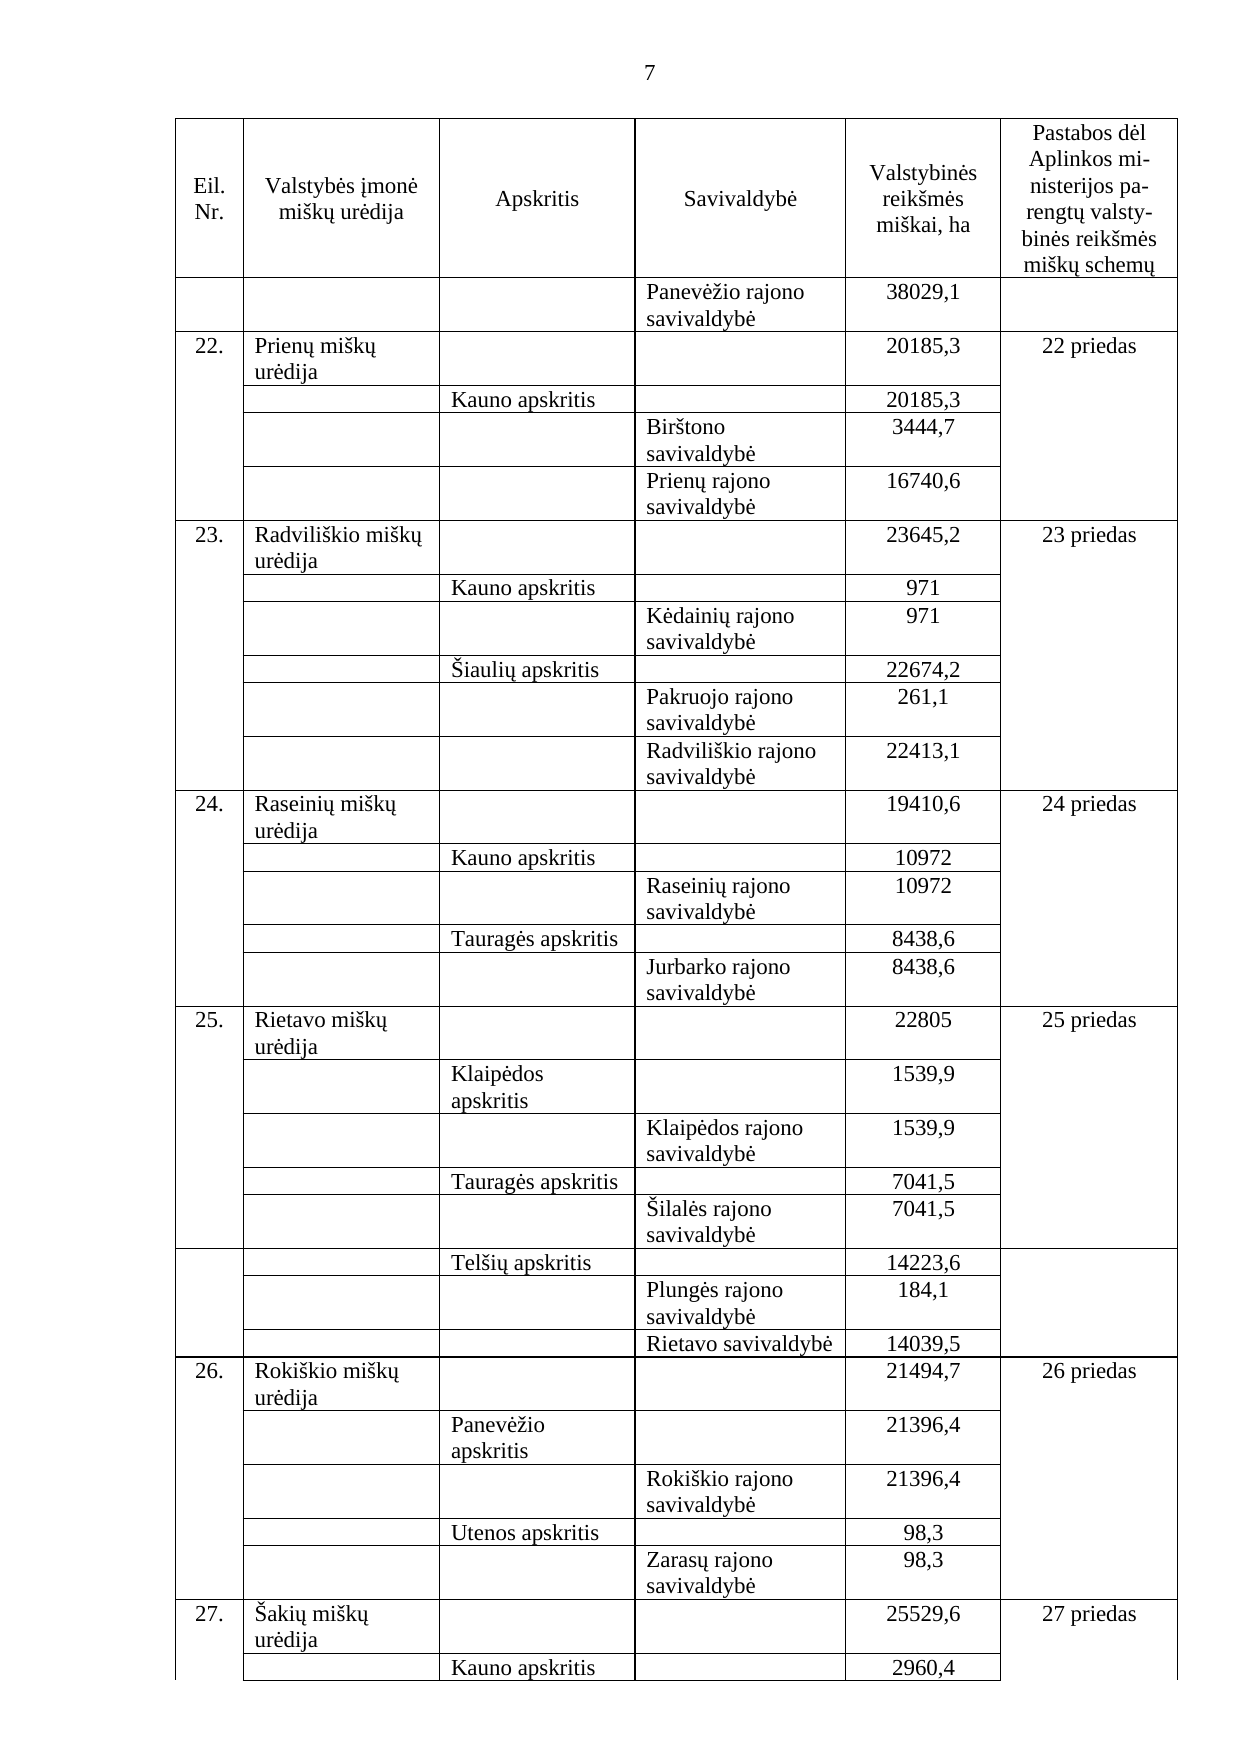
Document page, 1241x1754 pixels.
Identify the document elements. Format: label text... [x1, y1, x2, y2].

table_cell [636, 1249, 845, 1275]
table_cell [244, 656, 439, 682]
table_cell [176, 1113, 243, 1167]
table_cell Rokiškio rajono savivaldybė [636, 1465, 845, 1518]
table_cell [244, 602, 439, 654]
table_cell Klaipėdos apskritis [440, 1060, 634, 1113]
table_cell [440, 872, 634, 924]
table_cell Kauno apskritis [440, 575, 634, 601]
table_cell [636, 1600, 845, 1653]
table_cell [440, 1276, 634, 1329]
table_cell Tauragės apskritis [440, 1168, 634, 1194]
table_cell 23645,2 [846, 521, 1000, 573]
table_cell [1001, 385, 1177, 412]
table_cell [440, 413, 634, 466]
table_cell 3444,7 [846, 413, 1000, 466]
table_cell [1001, 1464, 1177, 1518]
table_cell [244, 1114, 439, 1167]
table_cell [176, 1464, 243, 1518]
table_cell [636, 575, 845, 601]
table_cell [176, 1518, 243, 1545]
table_cell [1001, 1059, 1177, 1113]
table_cell [440, 953, 634, 1006]
table_cell [636, 332, 845, 385]
table_cell Raseinių rajono savivaldybė [636, 872, 845, 924]
table_cell 27. [176, 1600, 243, 1653]
table_cell [1001, 1545, 1177, 1599]
table_cell [176, 1275, 243, 1329]
table_cell [176, 1653, 243, 1680]
table_cell 2960,4 [846, 1654, 1000, 1680]
table_cell [440, 791, 634, 843]
table_cell [440, 737, 634, 789]
table_cell Prienų miškų urėdija [244, 332, 439, 385]
table_cell [244, 1060, 439, 1113]
table_cell 21396,4 [846, 1411, 1000, 1464]
table_cell Kauno apskritis [440, 844, 634, 871]
table_cell 22674,2 [846, 656, 1000, 682]
table_cell 24 priedas [1001, 791, 1177, 843]
table_cell 24. [176, 791, 243, 843]
table_cell Kauno apskritis [440, 1654, 634, 1680]
table_cell 22 priedas [1001, 332, 1177, 385]
table_cell [176, 412, 243, 466]
table_cell [176, 682, 243, 736]
table_cell [636, 656, 845, 682]
table_cell Rietavo savivaldybė [636, 1330, 845, 1356]
table_cell [440, 602, 634, 654]
table_cell [244, 1546, 439, 1599]
table_cell [244, 1465, 439, 1518]
table_cell 1539,9 [846, 1114, 1000, 1167]
table_cell [636, 1168, 845, 1194]
table_cell [636, 1007, 845, 1059]
table_cell [1001, 1275, 1177, 1329]
table_header Savivaldybė [636, 119, 845, 277]
table_cell 25529,6 [846, 1600, 1000, 1653]
table_cell [440, 467, 634, 520]
table_cell 23. [176, 521, 243, 573]
table_cell [176, 655, 243, 682]
table_cell [1001, 952, 1177, 1006]
table_cell 971 [846, 602, 1000, 654]
table_cell [1001, 871, 1177, 924]
table_cell [244, 1330, 439, 1356]
table_cell [244, 1276, 439, 1329]
table_cell [244, 737, 439, 789]
table_cell Telšių apskritis [440, 1249, 634, 1275]
table_cell [1001, 574, 1177, 601]
table_cell 25. [176, 1007, 243, 1059]
table_cell 7041,5 [846, 1195, 1000, 1248]
table_cell 22413,1 [846, 737, 1000, 789]
table_cell [176, 1194, 243, 1248]
table_cell [440, 1007, 634, 1059]
table_cell [1001, 1249, 1177, 1275]
table_cell [440, 1465, 634, 1518]
table_cell Rietavo miškų urėdija [244, 1007, 439, 1059]
table_cell Tauragės apskritis [440, 925, 634, 952]
table_cell [244, 413, 439, 466]
table_cell [244, 683, 439, 736]
table_cell 14223,6 [846, 1249, 1000, 1275]
table_cell [244, 844, 439, 871]
table_header Valstybinės reikšmės miškai, ha [846, 119, 1000, 277]
table_header Eil. Nr. [176, 119, 243, 277]
table_cell [1001, 1410, 1177, 1464]
table_cell Šiaulių apskritis [440, 656, 634, 682]
table_header Valstybės įmonė miškų urėdija [244, 119, 439, 277]
table_cell 21396,4 [846, 1465, 1000, 1518]
table_cell [636, 791, 845, 843]
table_cell [1001, 1113, 1177, 1167]
table_cell [244, 1249, 439, 1275]
table_cell [1001, 1167, 1177, 1194]
table_cell [1001, 466, 1177, 520]
table_cell [244, 386, 439, 412]
table_cell Zarasų rajono savivaldybė [636, 1546, 845, 1599]
table_cell [176, 736, 243, 789]
table_cell [244, 1168, 439, 1194]
table_cell [440, 1114, 634, 1167]
table_cell 98,3 [846, 1519, 1000, 1545]
table_cell Kėdainių rajono savivaldybė [636, 602, 845, 654]
table_cell [636, 1519, 845, 1545]
table_cell 98,3 [846, 1546, 1000, 1599]
table_cell [244, 467, 439, 520]
table_cell [1001, 1653, 1177, 1680]
table_cell [244, 1519, 439, 1545]
table_cell 27 priedas [1001, 1600, 1177, 1653]
table_cell 8438,6 [846, 953, 1000, 1006]
table_cell [1001, 278, 1177, 331]
table_cell [440, 683, 634, 736]
table_cell Prienų rajono savivaldybė [636, 467, 845, 520]
table_cell [636, 521, 845, 573]
table_cell [244, 575, 439, 601]
table_cell Utenos apskritis [440, 1519, 634, 1545]
table_cell [1001, 1518, 1177, 1545]
table_cell Raseinių miškų urėdija [244, 791, 439, 843]
table_cell Plungės rajono savivaldybė [636, 1276, 845, 1329]
table_cell [176, 1329, 243, 1356]
table_cell 10972 [846, 844, 1000, 871]
table_cell Šilalės rajono savivaldybė [636, 1195, 845, 1248]
table_cell 14039,5 [846, 1330, 1000, 1356]
table_cell [440, 1600, 634, 1653]
table_cell [440, 1330, 634, 1356]
table_cell [176, 1545, 243, 1599]
table_cell 10972 [846, 872, 1000, 924]
table_cell [1001, 682, 1177, 736]
table_cell [176, 466, 243, 520]
table_cell Birštono savivaldybė [636, 413, 845, 466]
table_cell 26. [176, 1358, 243, 1410]
table_cell [176, 574, 243, 601]
table_cell [176, 1167, 243, 1194]
table_cell [636, 925, 845, 952]
table_cell 8438,6 [846, 925, 1000, 952]
table_cell [1001, 601, 1177, 654]
table_cell [244, 1411, 439, 1464]
table_cell 20185,3 [846, 386, 1000, 412]
table_cell 38029,1 [846, 278, 1000, 331]
table_cell Pakruojo rajono savivaldybė [636, 683, 845, 736]
table_cell [244, 872, 439, 924]
table_cell 1539,9 [846, 1060, 1000, 1113]
table_cell [440, 1358, 634, 1410]
table_cell 25 priedas [1001, 1007, 1177, 1059]
table_cell [440, 332, 634, 385]
table_cell [1001, 736, 1177, 789]
table_cell 7041,5 [846, 1168, 1000, 1194]
table_cell Jurbarko rajono savivaldybė [636, 953, 845, 1006]
table_cell [1001, 1194, 1177, 1248]
table_cell [440, 521, 634, 573]
table_cell [1001, 412, 1177, 466]
table_cell 22805 [846, 1007, 1000, 1059]
table_cell [636, 1060, 845, 1113]
table_cell [1001, 843, 1177, 871]
table_cell [636, 1654, 845, 1680]
table_cell [1001, 924, 1177, 952]
table_cell [440, 278, 634, 331]
table_cell [176, 1410, 243, 1464]
table_cell Klaipėdos rajono savivaldybė [636, 1114, 845, 1167]
table_cell [176, 871, 243, 924]
table_cell 184,1 [846, 1276, 1000, 1329]
table_cell [636, 844, 845, 871]
table_cell [636, 1411, 845, 1464]
table_cell [176, 601, 243, 654]
table_cell 22. [176, 332, 243, 385]
table_cell Rokiškio miškų urėdija [244, 1358, 439, 1410]
table_cell Šakių miškų urėdija [244, 1600, 439, 1653]
table_cell 16740,6 [846, 467, 1000, 520]
table_cell [176, 843, 243, 871]
table_cell 971 [846, 575, 1000, 601]
table_cell [1001, 655, 1177, 682]
table_cell Panevėžio rajono savivaldybė [636, 278, 845, 331]
table_cell 261,1 [846, 683, 1000, 736]
table_cell [176, 278, 243, 331]
table_cell [440, 1546, 634, 1599]
table_header Pastabos dėl Aplinkos mi­nisterijos pa­rengtų valsty­binės reikšmės miškų schemų [1001, 119, 1177, 277]
table_cell [244, 953, 439, 1006]
table_cell [244, 1195, 439, 1248]
table_cell 23 priedas [1001, 521, 1177, 573]
table_cell [176, 1059, 243, 1113]
table_cell [244, 925, 439, 952]
table_cell [636, 386, 845, 412]
table_cell 26 priedas [1001, 1358, 1177, 1410]
table_cell [636, 1358, 845, 1410]
table_cell [1001, 1329, 1177, 1356]
table_cell 21494,7 [846, 1358, 1000, 1410]
table_cell [176, 1249, 243, 1275]
table_cell 19410,6 [846, 791, 1000, 843]
table_cell 20185,3 [846, 332, 1000, 385]
table_cell [176, 385, 243, 412]
table_cell Radviliškio miškų urėdija [244, 521, 439, 573]
table_header Apskritis [440, 119, 634, 277]
table_cell Radviliškio rajono savivaldybė [636, 737, 845, 789]
table_cell [244, 1654, 439, 1680]
table_cell Panevėžio apskritis [440, 1411, 634, 1464]
table_cell [176, 952, 243, 1006]
table_cell [440, 1195, 634, 1248]
table_cell [244, 278, 439, 331]
table_cell [176, 924, 243, 952]
table_cell Kauno apskritis [440, 386, 634, 412]
